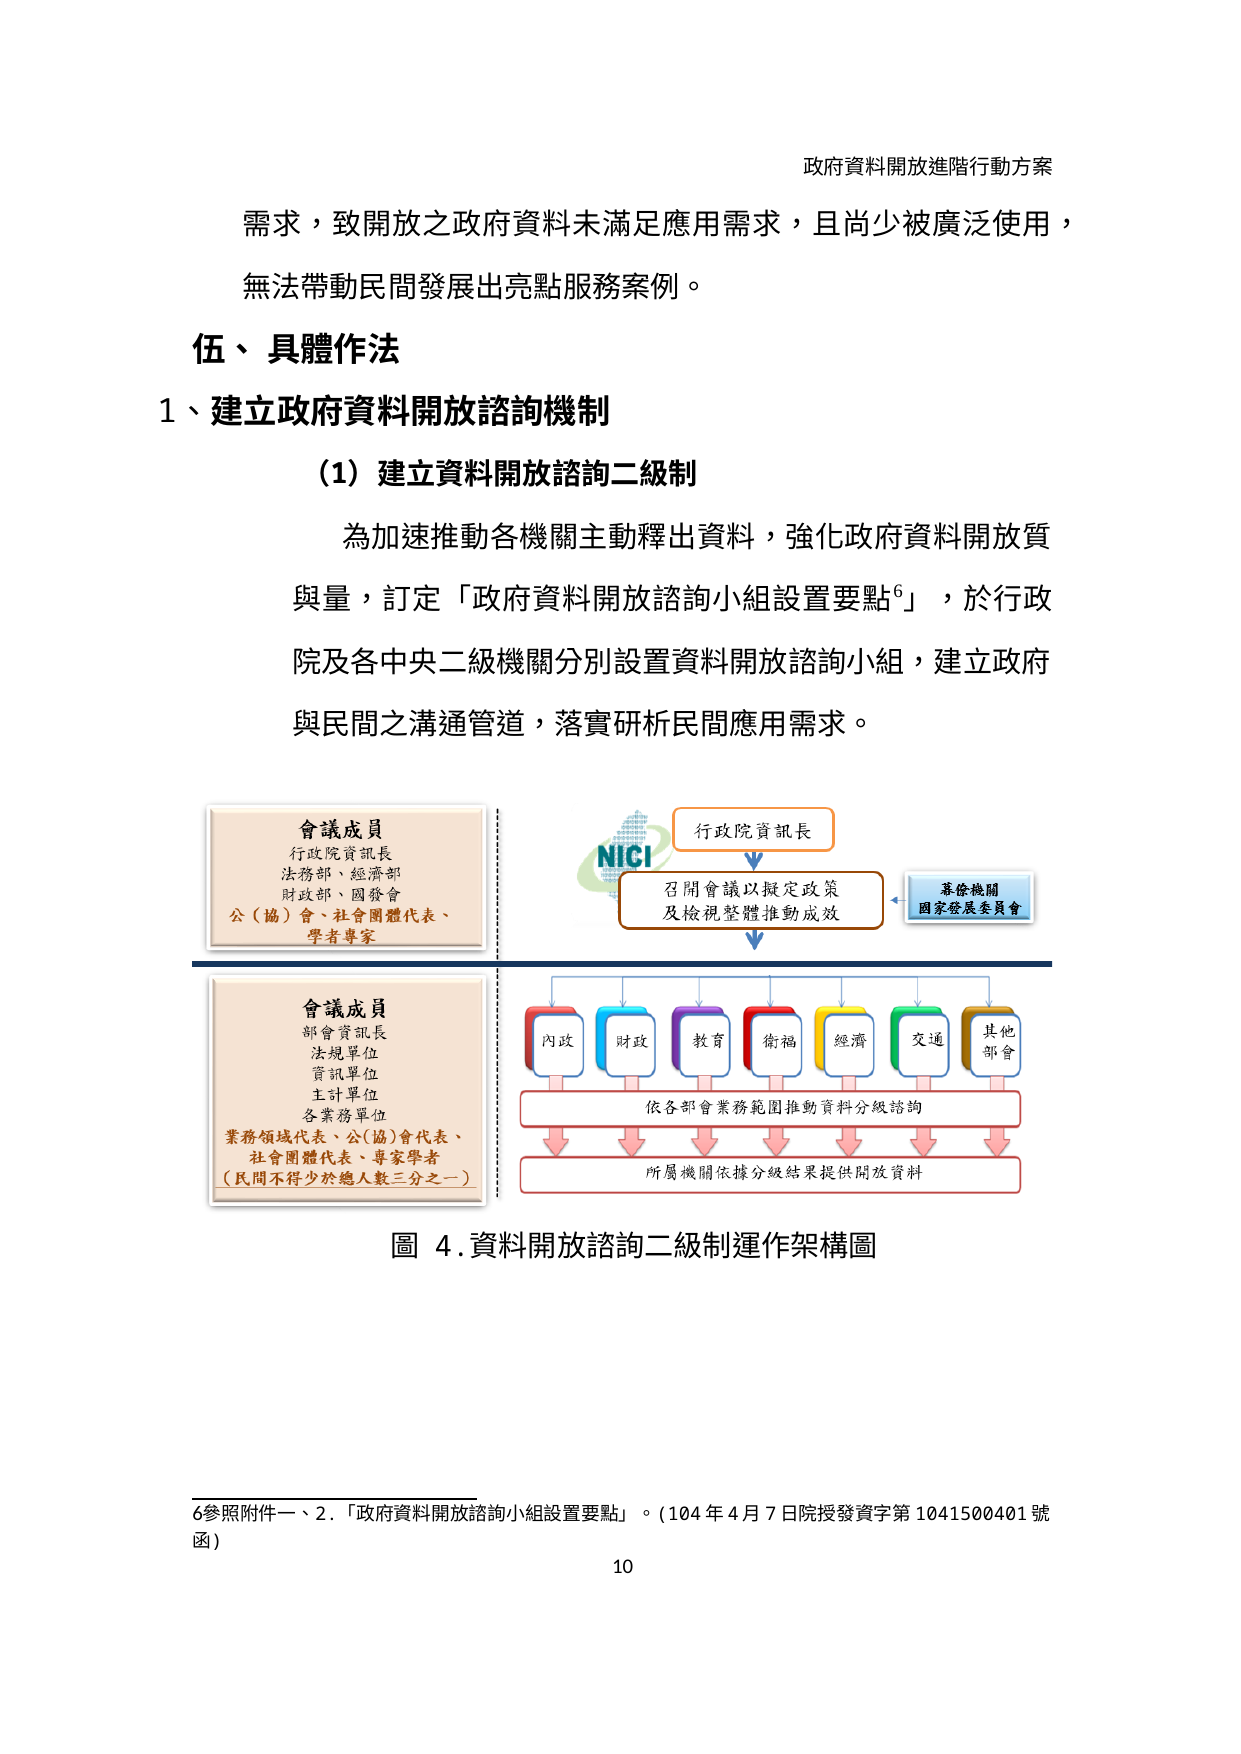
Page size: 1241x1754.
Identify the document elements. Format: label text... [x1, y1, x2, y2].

text 公民參與機制及管道仍待強化，機關未能完全掌握民間應用需求，致開放之政府資料未滿足應用需求，且尚少被廣泛使用，無法帶動民間發展出亮點服務案例。 [242, 180, 1053, 305]
text 參照附件一、2.「政府資料開放諮詢小組設置要點」。(104年4月7日院授發資字第1041500401號函) [192, 1499, 1053, 1553]
list 建立政府資料開放諮詢機制 [157, 368, 1053, 430]
text 為加速推動各機關主動釋出資料，強化政府資料開放質與量，訂定「政府資料開放諮詢小組設置要點」，於行政院及各中央二級機關分別設置資料開放諮詢小組，建立政府與民間之溝通管道，落實研析民間應用需求。 [292, 493, 1053, 743]
list 建立資料開放諮詢二級制 [301, 430, 1053, 493]
list 具體作法 [192, 305, 1053, 368]
text 圖 4.資料開放諮詢二級制運作架構圖 [192, 1222, 1076, 1265]
